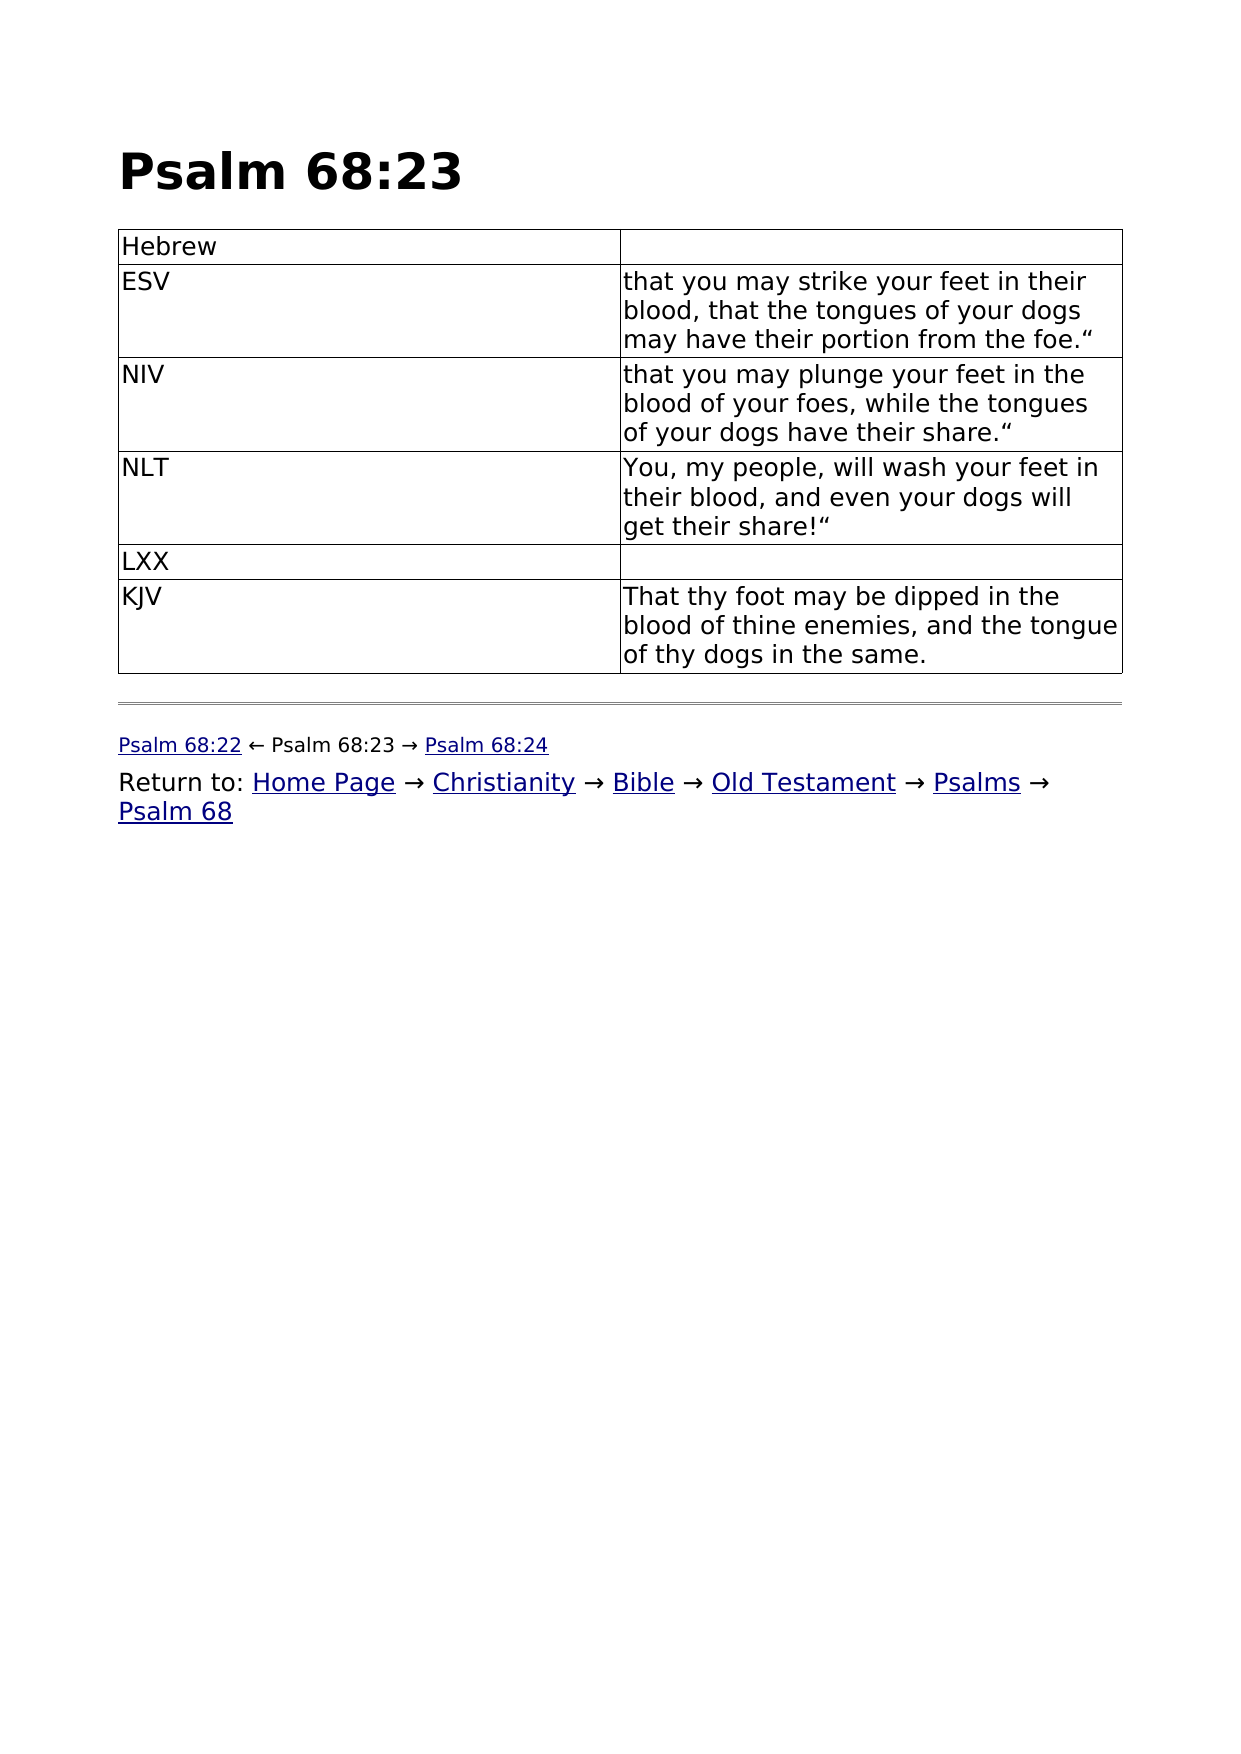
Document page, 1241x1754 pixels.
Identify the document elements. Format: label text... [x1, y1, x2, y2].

table_header [621, 230, 1122, 264]
table_cell ESV [119, 265, 620, 357]
table_cell NLT [119, 452, 620, 544]
table_header Hebrew [119, 230, 620, 264]
text Return to: Home Page → Christianity → Bible → Old Testament → Psalms → Psalm 68 [118, 768, 1122, 826]
table_cell that you may strike your feet in their blood, that the tongues of your dogs may have their portion from the foe.“ [621, 265, 1122, 357]
table_cell NIV [119, 358, 620, 451]
table_cell KJV [119, 580, 620, 673]
table_cell [621, 545, 1122, 579]
subtitle Psalm 68:23 [118, 143, 1122, 201]
table_cell You, my people, will wash your feet in their blood, and even your dogs will get their share!“ [621, 452, 1122, 544]
text Psalm 68:22 ← Psalm 68:23 → Psalm 68:24 [118, 734, 1122, 768]
table_cell LXX [119, 545, 620, 579]
table_cell That thy foot may be dipped in the blood of thine enemies, and the tongue of thy dogs in the same. [621, 580, 1122, 673]
table_cell that you may plunge your feet in the blood of your foes, while the tongues of your dogs have their share.“ [621, 358, 1122, 451]
